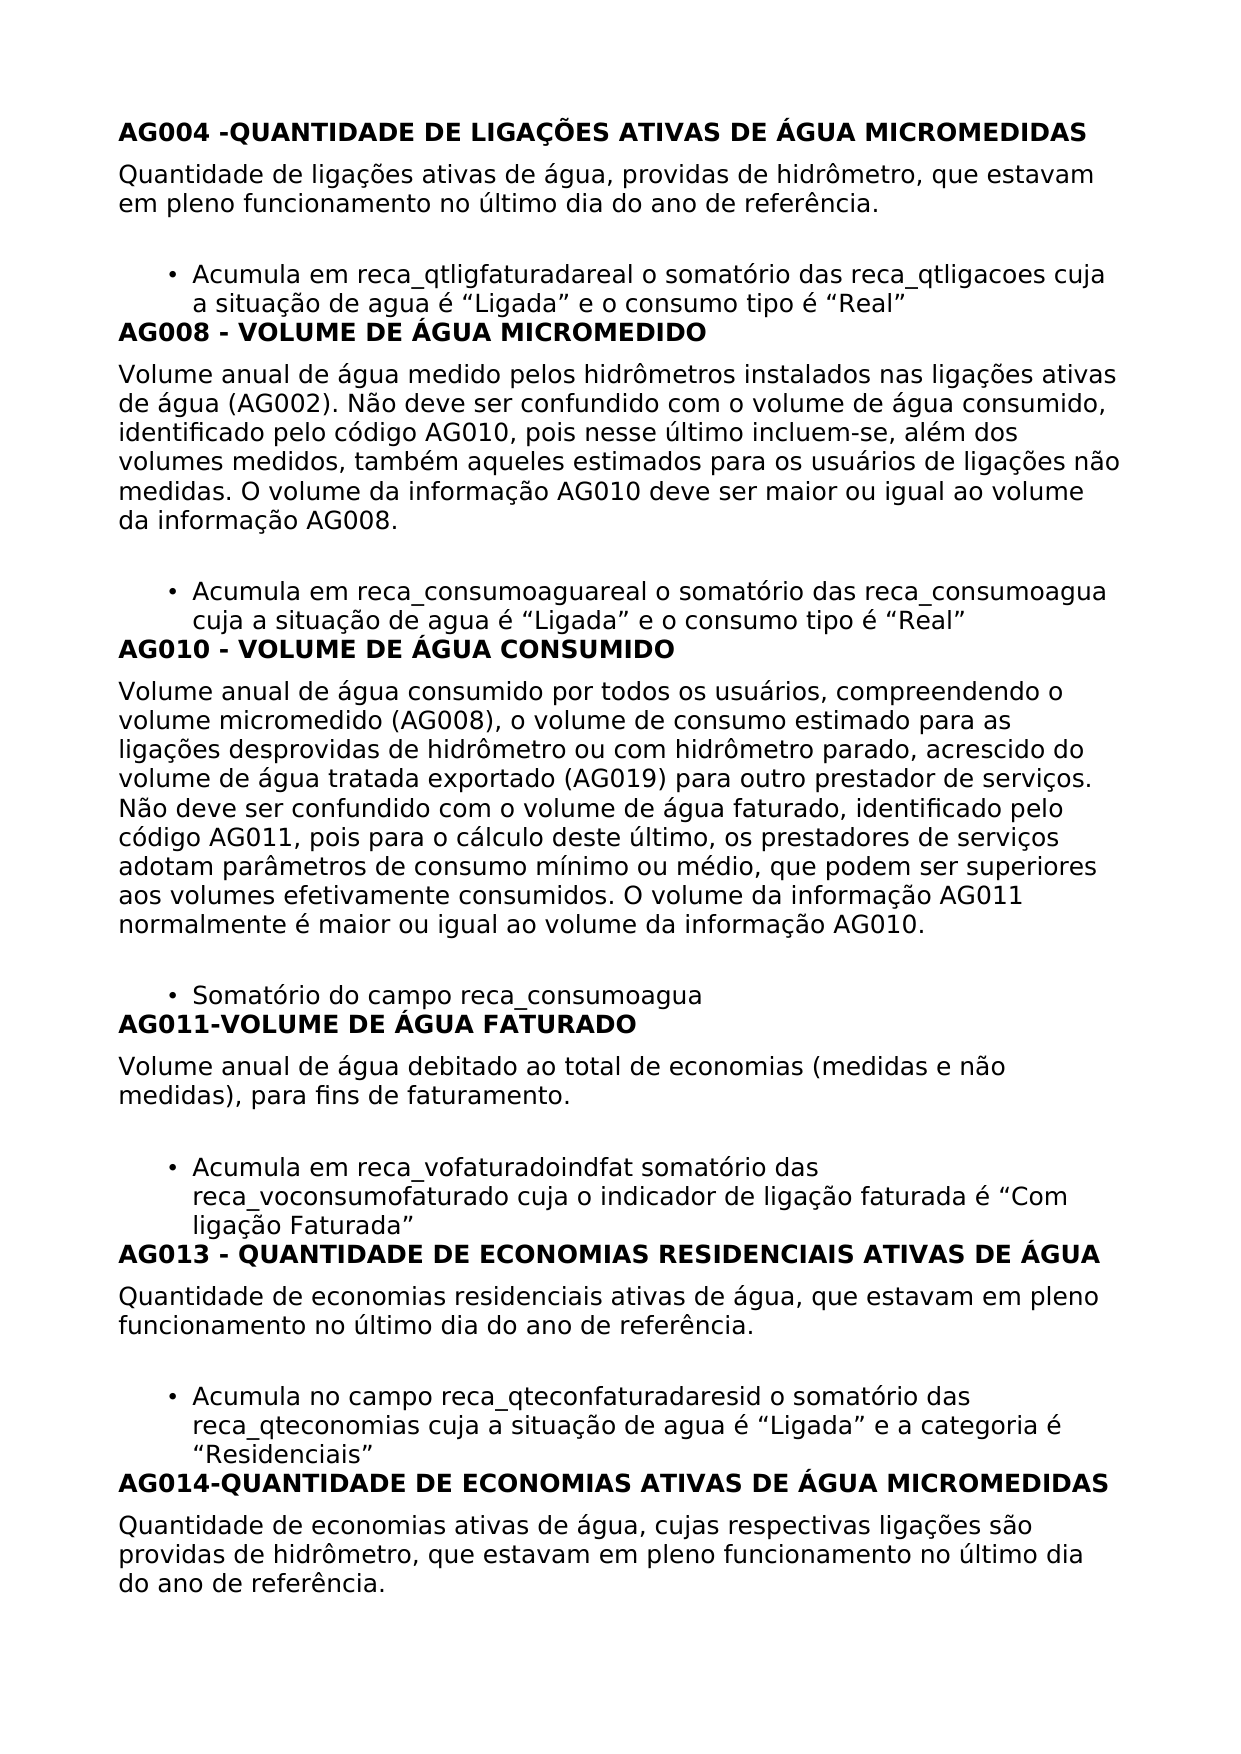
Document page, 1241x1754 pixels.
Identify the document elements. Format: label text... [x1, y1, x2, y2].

list Acumula em reca_consumoaguareal o somatório das reca_consumoagua cuja a situação de agua é “Ligada” e o consumo tipo é “Real” [177, 577, 1122, 635]
list Acumula em reca_qtligfaturadareal o somatório das reca_qtligacoes cuja a situação de agua é “Ligada” e o consumo tipo é “Real” [177, 260, 1122, 318]
text AG010 - VOLUME DE ÁGUA CONSUMIDO [118, 635, 1122, 664]
list Somatório do campo reca_consumoagua [177, 982, 1122, 1011]
text Volume anual de água medido pelos hidrômetros instalados nas ligações ativas de água (AG002). Não deve ser confundido com o volume de água consumido, identificado pelo código AG010, pois nesse último incluem-se, além dos volumes medidos, também aqueles estimados para os usuários de ligações não medidas. O volume da informação AG010 deve ser maior ou igual ao volume da informação AG008. [118, 360, 1122, 535]
text AG008 - VOLUME DE ÁGUA MICROMEDIDO [118, 318, 1122, 348]
list Acumula em reca_vofaturadoindfat somatório das reca_voconsumofaturado cuja o indicador de ligação faturada é “Com ligação Faturada” [177, 1153, 1122, 1240]
list Acumula no campo reca_qteconfaturadaresid o somatório das reca_qteconomias cuja a situação de agua é “Ligada” e a categoria é “Residenciais” [177, 1382, 1122, 1470]
text Quantidade de economias ativas de água, cujas respectivas ligações são providas de hidrômetro, que estavam em pleno funcionamento no último dia do ano de referência. [118, 1511, 1122, 1599]
text Volume anual de água consumido por todos os usuários, compreendendo o volume micromedido (AG008), o volume de consumo estimado para as ligações desprovidas de hidrômetro ou com hidrômetro parado, acrescido do volume de água tratada exportado (AG019) para outro prestador de serviços. Não deve ser confundido com o volume de água faturado, identificado pelo código AG011, pois para o cálculo deste último, os prestadores de serviços adotam parâmetros de consumo mínimo ou médio, que podem ser superiores aos volumes efetivamente consumidos. O volume da informação AG011 normalmente é maior ou igual ao volume da informação AG010. [118, 677, 1122, 939]
text Quantidade de economias residenciais ativas de água, que estavam em pleno funcionamento no último dia do ano de referência. [118, 1282, 1122, 1340]
text AG004 -QUANTIDADE DE LIGAÇÕES ATIVAS DE ÁGUA MICROMEDIDAS [118, 118, 1122, 147]
text Volume anual de água debitado ao total de economias (medidas e não medidas), para fins de faturamento. [118, 1052, 1122, 1111]
text AG013 - QUANTIDADE DE ECONOMIAS RESIDENCIAIS ATIVAS DE ÁGUA [118, 1240, 1122, 1269]
text AG011-VOLUME DE ÁGUA FATURADO [118, 1011, 1122, 1040]
text AG014-QUANTIDADE DE ECONOMIAS ATIVAS DE ÁGUA MICROMEDIDAS [118, 1470, 1122, 1499]
text Quantidade de ligações ativas de água, providas de hidrômetro, que estavam em pleno funcionamento no último dia do ano de referência. [118, 160, 1122, 218]
